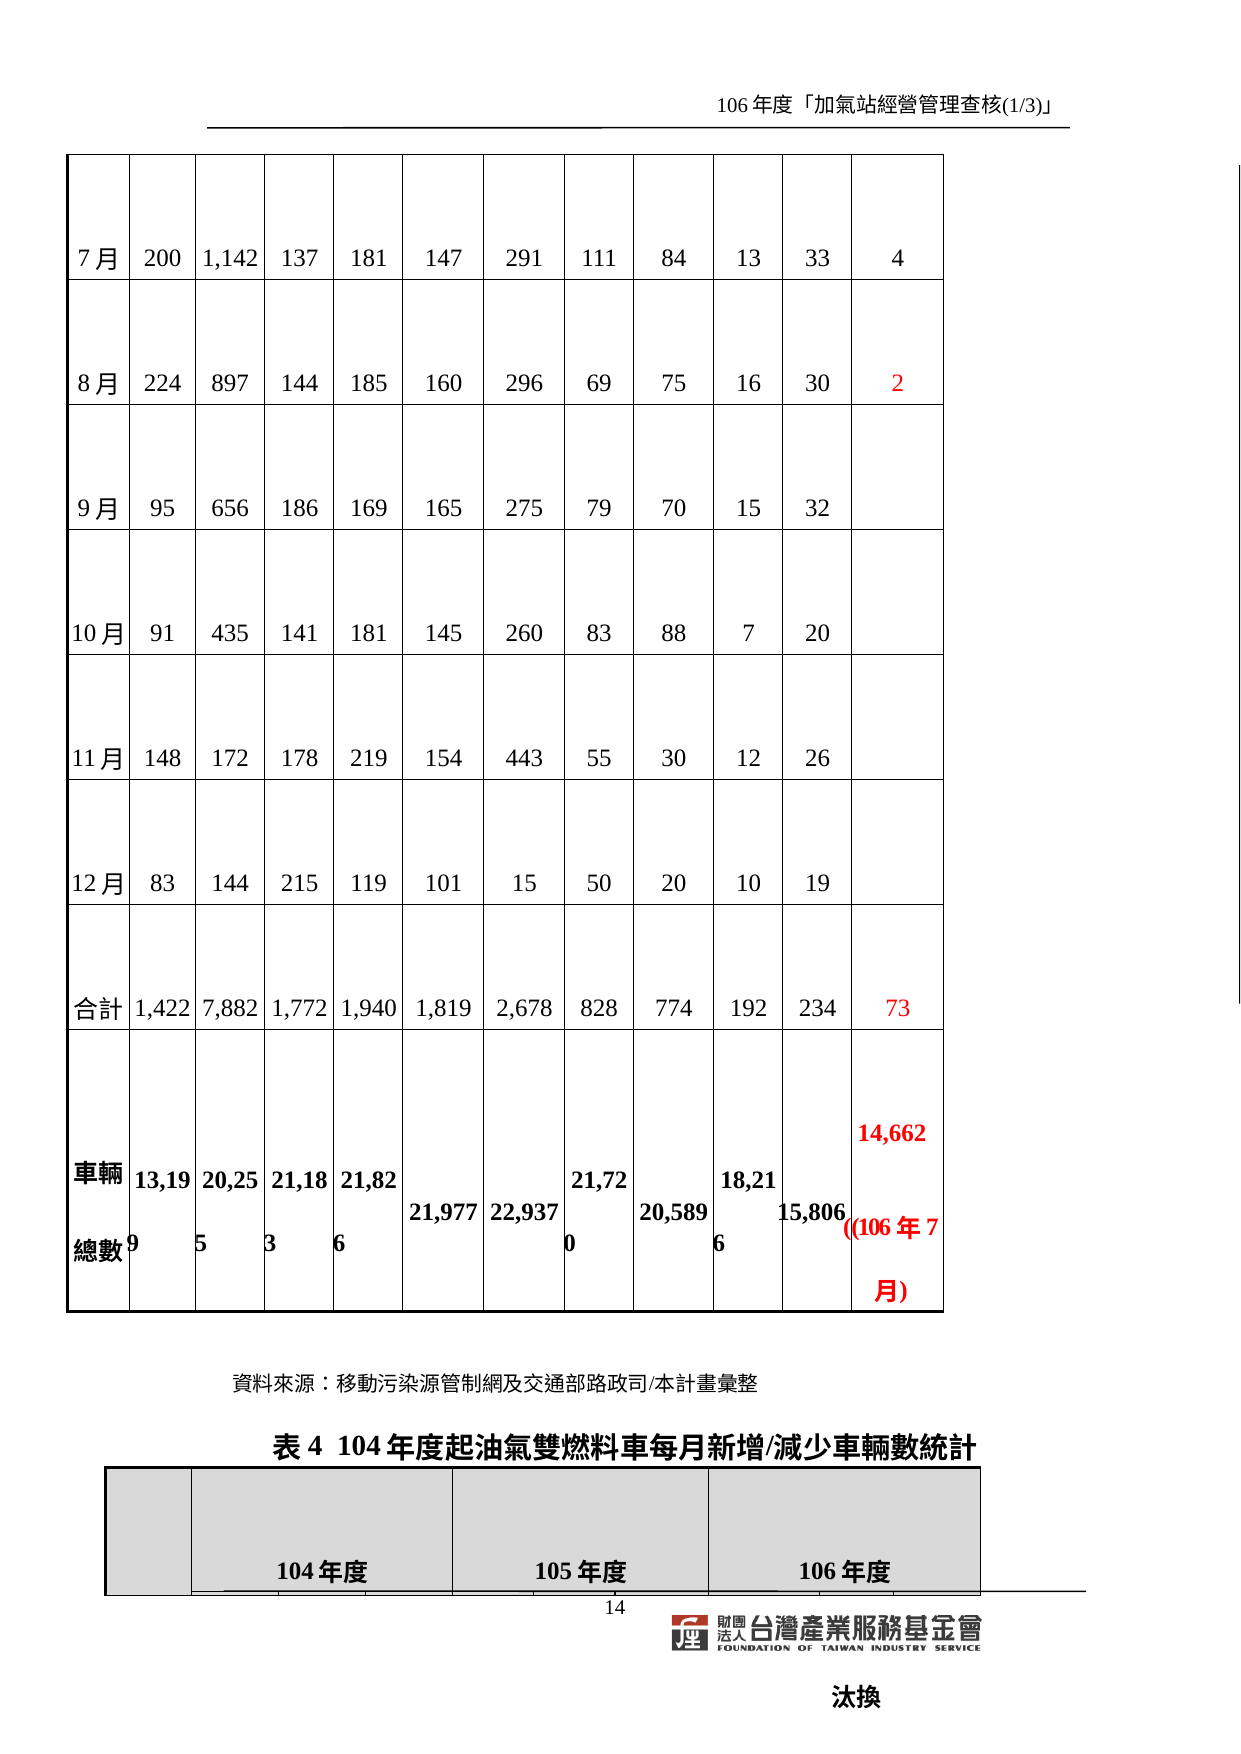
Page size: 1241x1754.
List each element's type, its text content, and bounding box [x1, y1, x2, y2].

table_cell 10 [714, 780, 782, 904]
table_cell 443 [484, 655, 564, 779]
table_cell 9月 [69, 405, 129, 529]
table_cell 101 [403, 780, 483, 904]
table_cell 88 [634, 530, 713, 654]
table_cell 275 [484, 405, 564, 529]
table_header 104年度 [192, 1469, 452, 1591]
table_cell 1,772 [265, 905, 333, 1029]
table_cell 12 [714, 655, 782, 779]
table_cell 18,216 [714, 1030, 782, 1310]
table_cell 1,142 [196, 155, 264, 279]
table_cell 160 [403, 280, 483, 404]
table_cell 144 [196, 780, 264, 904]
table_cell 15,806 [783, 1030, 851, 1310]
text 表4 104年度起油氣雙燃料車每月新增/減少車輛數統計 [187, 1404, 1063, 1466]
table_cell 73 [852, 905, 943, 1029]
table_cell 15 [484, 780, 564, 904]
table_cell 154 [403, 655, 483, 779]
table_cell 224 [130, 280, 195, 404]
table_cell 16 [714, 280, 782, 404]
table_cell 30 [783, 280, 851, 404]
table_cell 21,977 [403, 1030, 483, 1310]
table_cell 260 [484, 530, 564, 654]
table_cell 656 [196, 405, 264, 529]
table_cell 13 [714, 155, 782, 279]
table_cell 137 [265, 155, 333, 279]
table_cell 1,819 [403, 905, 483, 1029]
table_cell 185 [334, 280, 402, 404]
table_cell 234 [783, 905, 851, 1029]
table_cell 10月 [69, 530, 129, 654]
table_cell 33 [783, 155, 851, 279]
table_cell 1,940 [334, 905, 402, 1029]
table_cell 7 [714, 530, 782, 654]
table_cell 55 [565, 655, 633, 779]
table_cell 897 [196, 280, 264, 404]
table_cell 1,422 [130, 905, 195, 1029]
table_cell 69 [565, 280, 633, 404]
table_cell 165 [403, 405, 483, 529]
table_cell 2 [852, 280, 943, 404]
table_cell 435 [196, 530, 264, 654]
table_cell 111 [565, 155, 633, 279]
table_cell 20 [634, 780, 713, 904]
table_cell 181 [334, 155, 402, 279]
table_cell 91 [130, 530, 195, 654]
table_cell 141 [265, 530, 333, 654]
table_cell 83 [565, 530, 633, 654]
table_cell 26 [783, 655, 851, 779]
table_cell 7,882 [196, 905, 264, 1029]
table_cell [852, 780, 943, 904]
table_cell 15 [714, 405, 782, 529]
table_cell 13,199 [130, 1030, 195, 1310]
table_cell 169 [334, 405, 402, 529]
table_cell 19 [783, 780, 851, 904]
table_cell 2,678 [484, 905, 564, 1029]
table_cell 合計 [69, 905, 129, 1029]
table_cell 219 [334, 655, 402, 779]
table_cell 84 [634, 155, 713, 279]
table_cell 147 [403, 155, 483, 279]
table_cell 148 [130, 655, 195, 779]
table_header [107, 1469, 191, 1595]
table_header 106年度 [709, 1469, 980, 1590]
table_cell 178 [265, 655, 333, 779]
table_cell 22,937 [484, 1030, 564, 1310]
table_cell 95 [130, 405, 195, 529]
table_cell 車輛 總數 [69, 1030, 129, 1310]
table_cell 21,720 [565, 1030, 633, 1310]
table_cell 70 [634, 405, 713, 529]
table_cell 200 [130, 155, 195, 279]
table_cell 172 [196, 655, 264, 779]
table_cell 145 [403, 530, 483, 654]
table_cell 79 [565, 405, 633, 529]
table_cell 7月 [69, 155, 129, 279]
table_cell [852, 405, 943, 529]
table_cell [852, 655, 943, 779]
table_cell 75 [634, 280, 713, 404]
table_cell 291 [484, 155, 564, 279]
table_cell 11月 [69, 655, 129, 779]
table_cell 296 [484, 280, 564, 404]
table_cell 12月 [69, 780, 129, 904]
table_cell 144 [265, 280, 333, 404]
table_cell 20,255 [196, 1030, 264, 1310]
table_cell 50 [565, 780, 633, 904]
table_cell 21,183 [265, 1030, 333, 1310]
table_cell 8月 [69, 280, 129, 404]
table_cell 30 [634, 655, 713, 779]
table_cell 20 [783, 530, 851, 654]
table_cell 20,589 [634, 1030, 713, 1310]
text 資料來源：移動污染源管制網及交通部路政司/本計畫彙整 [178, 1341, 1063, 1404]
table_header 105年度 [453, 1469, 708, 1590]
table_cell 192 [714, 905, 782, 1029]
table_cell 215 [265, 780, 333, 904]
table_cell 186 [265, 405, 333, 529]
table_cell 83 [130, 780, 195, 904]
table_cell 828 [565, 905, 633, 1029]
table_cell 774 [634, 905, 713, 1029]
table_cell 119 [334, 780, 402, 904]
table_cell 21,826 [334, 1030, 402, 1310]
table_cell 4 [852, 155, 943, 279]
table_cell 32 [783, 405, 851, 529]
table_cell 14,662 ((106年7月) [852, 1030, 943, 1310]
table_cell 181 [334, 530, 402, 654]
table_cell [852, 530, 943, 654]
